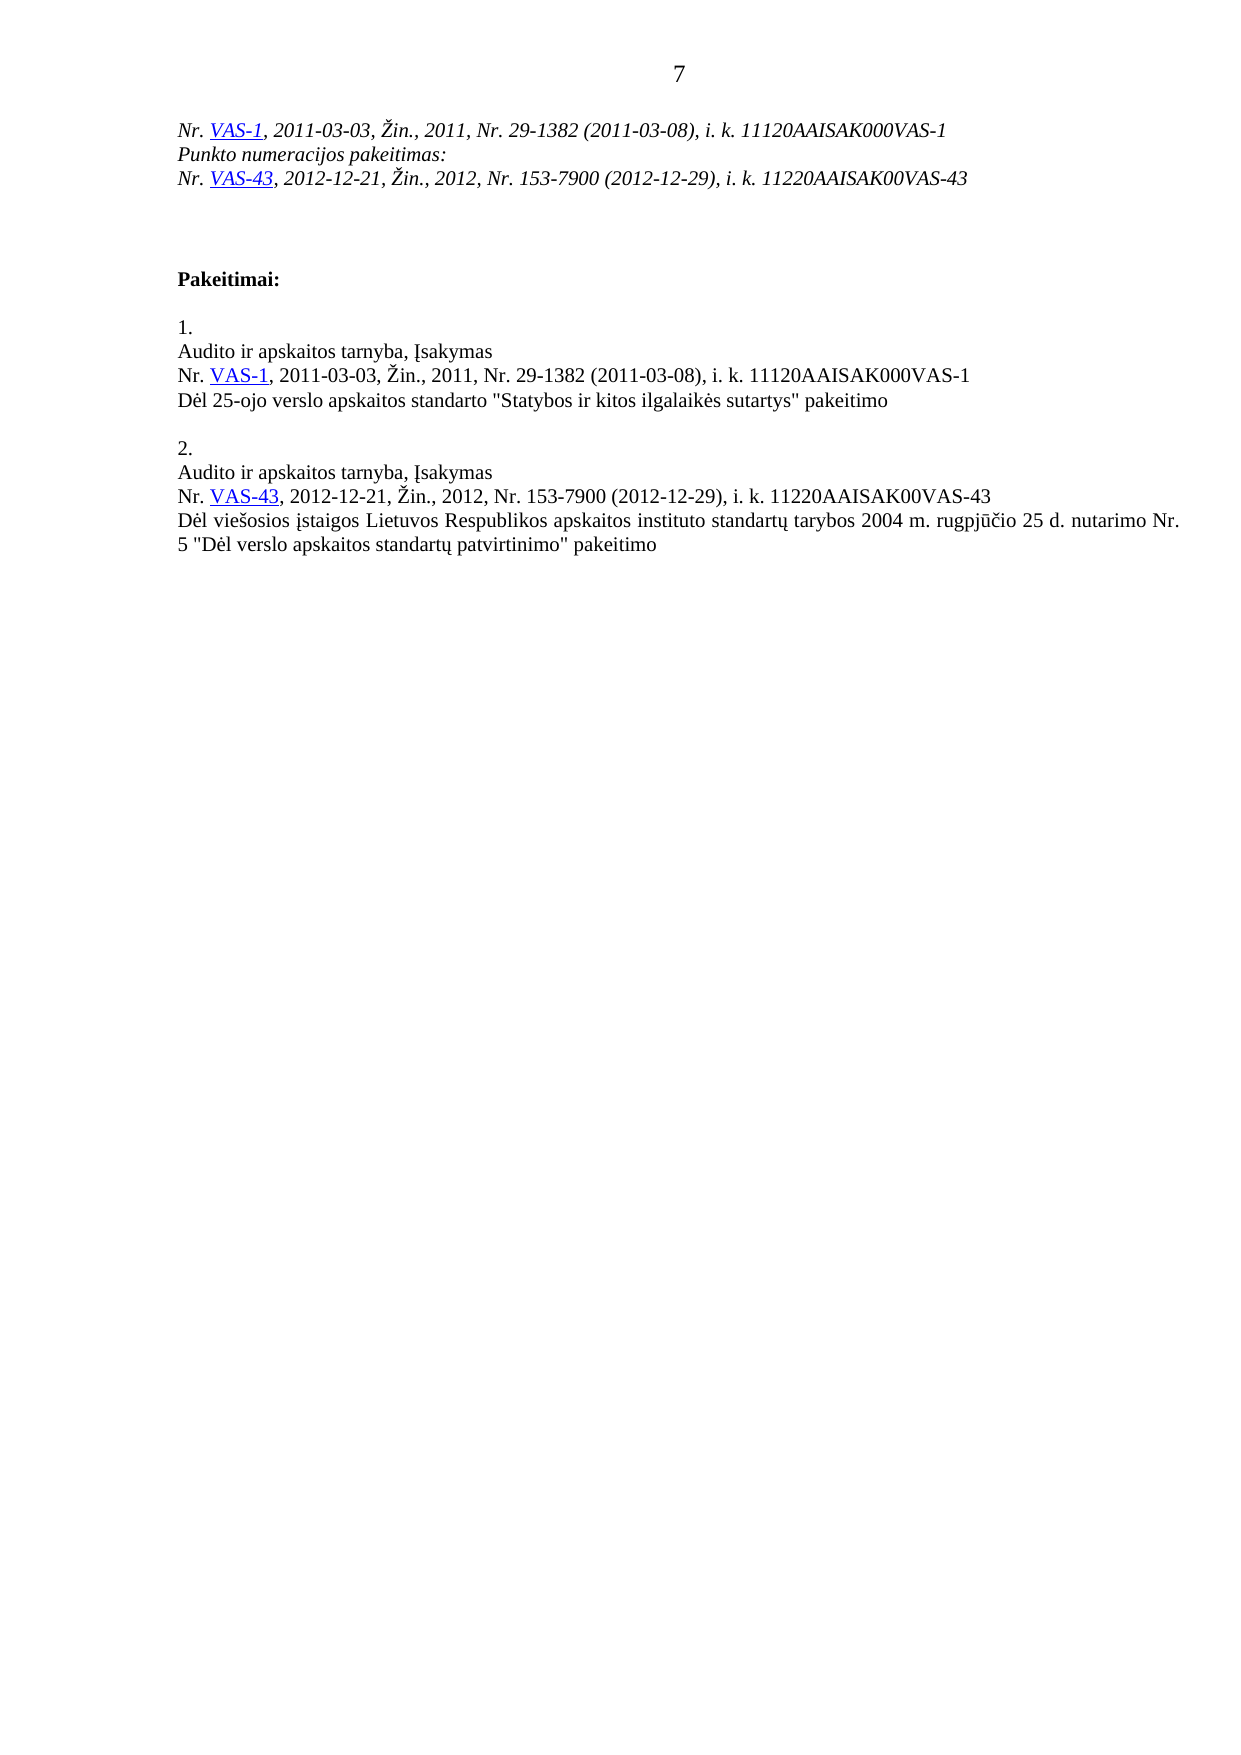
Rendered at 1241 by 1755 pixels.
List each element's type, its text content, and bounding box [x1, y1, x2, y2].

text Punkto numeracijos pakeitimas: [177, 142, 1181, 166]
text Dėl 25-ojo verslo apskaitos standarto "Statybos ir kitos ilgalaikės sutartys" pakeitimo [177, 387, 1181, 412]
text 1. [177, 315, 1181, 339]
text Nr. VAS-1, 2011-03-03, Žin., 2011, Nr. 29-1382 (2011-03-08), i. k. 11120AAISAK000VAS-1 [177, 363, 1181, 387]
text Nr. VAS-43, 2012-12-21, Žin., 2012, Nr. 153-7900 (2012-12-29), i. k. 11220AAISAK00VAS-43 [177, 166, 1181, 190]
text Nr. VAS-43, 2012-12-21, Žin., 2012, Nr. 153-7900 (2012-12-29), i. k. 11220AAISAK00VAS-43 [177, 484, 1181, 508]
text Dėl viešosios įstaigos Lietuvos Respublikos apskaitos instituto standartų tarybos 2004 m. rugpjūčio 25 d. nutarimo Nr. 5 "Dėl verslo apskaitos standartų patvirtinimo" pakeitimo [177, 508, 1181, 556]
text Audito ir apskaitos tarnyba, Įsakymas [177, 460, 1181, 484]
text Nr. VAS-1, 2011-03-03, Žin., 2011, Nr. 29-1382 (2011-03-08), i. k. 11120AAISAK000VAS-1 [177, 118, 1181, 142]
text Audito ir apskaitos tarnyba, Įsakymas [177, 339, 1181, 363]
text 2. [177, 436, 1181, 460]
text Pakeitimai: [177, 267, 1181, 291]
